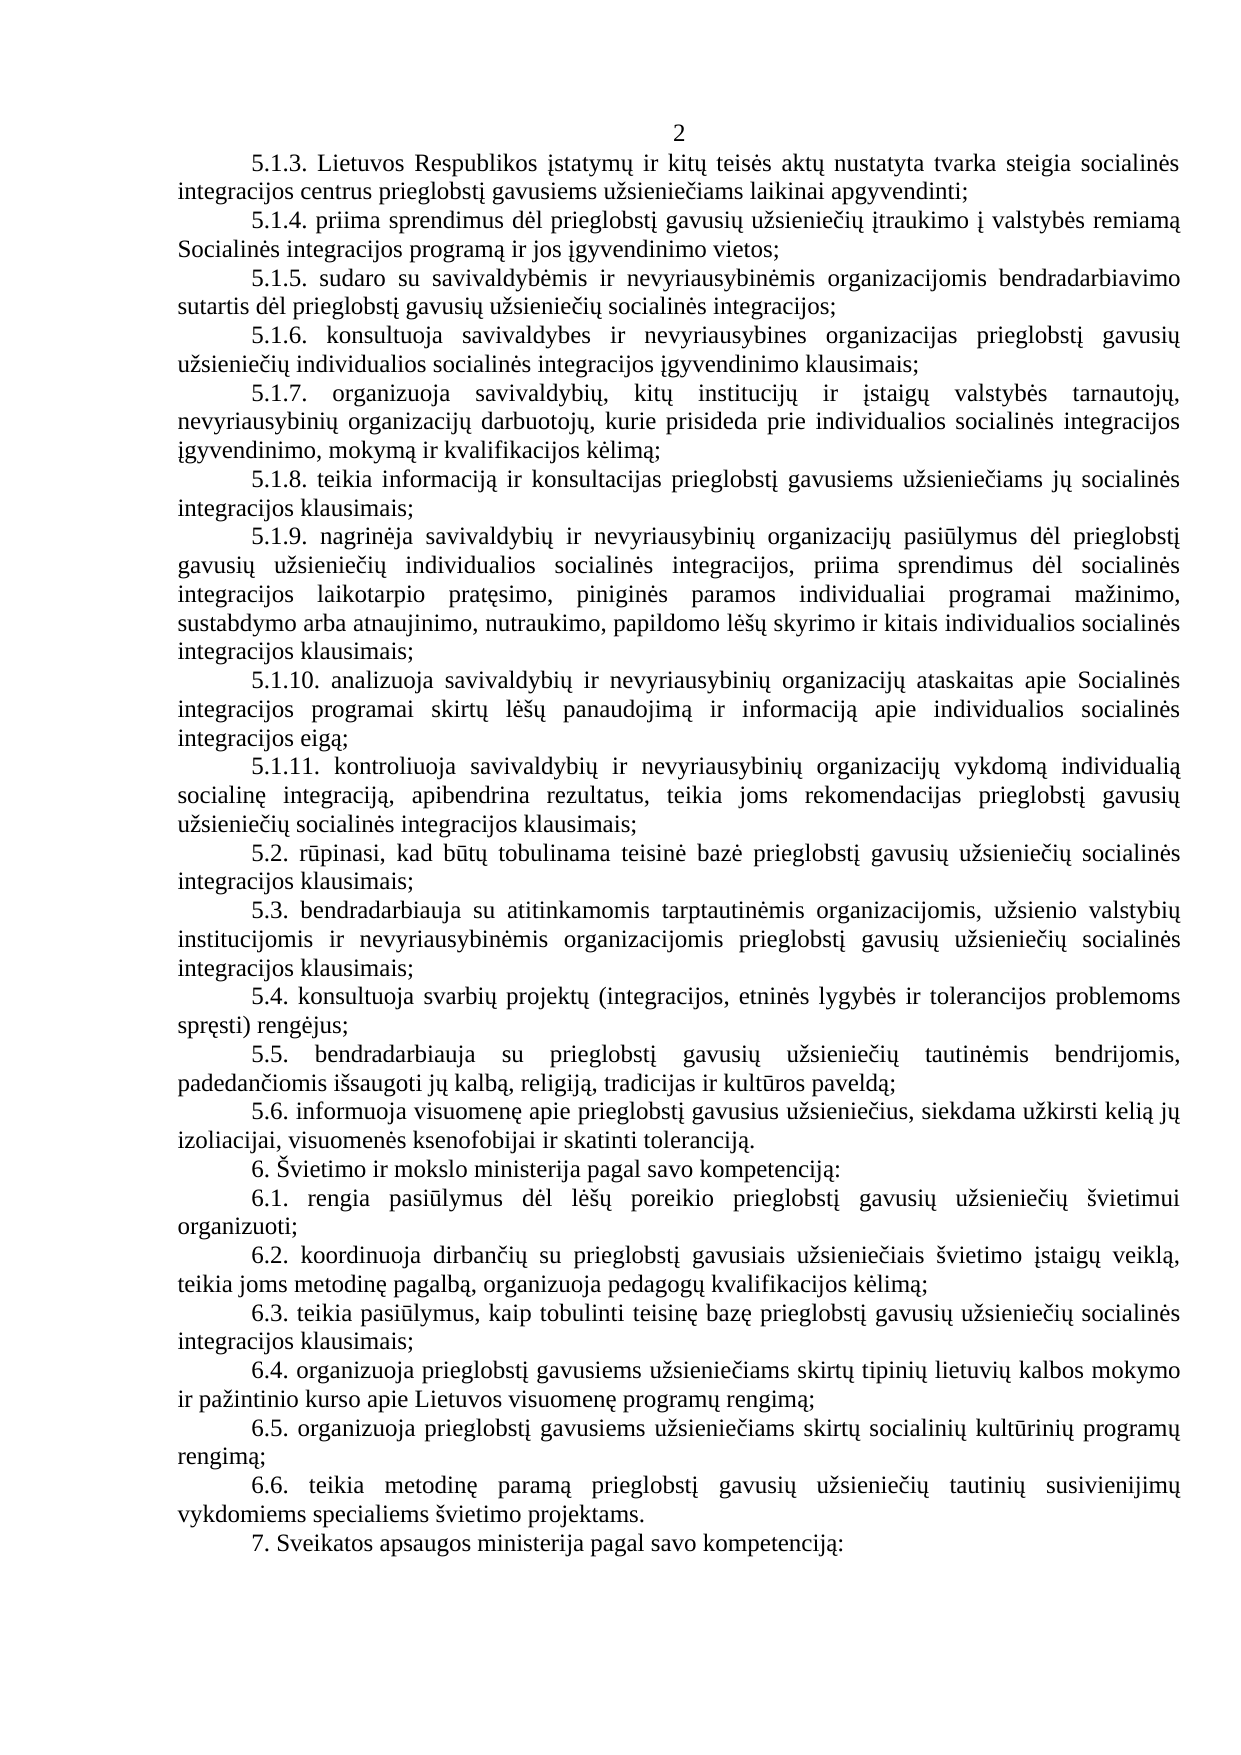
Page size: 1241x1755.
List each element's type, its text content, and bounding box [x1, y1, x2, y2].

text 6.1. rengia pasiūlymus dėl lėšų poreikio prieglobstį gavusių užsieniečių švietimui organizuoti; [177, 1183, 1181, 1240]
text 5.4. konsultuoja svarbių projektų (integracijos, etninės lygybės ir tolerancijos problemoms spręsti) rengėjus; [177, 981, 1181, 1039]
text 5.1.6. konsultuoja savivaldybes ir nevyriausybines organizacijas prieglobstį gavusių užsieniečių individualios socialinės integracijos įgyvendinimo klausimais; [177, 320, 1181, 378]
text 7. Sveikatos apsaugos ministerija pagal savo kompetenciją: [177, 1528, 1181, 1556]
text 5.1.3. Lietuvos Respublikos įstatymų ir kitų teisės aktų nustatyta tvarka steigia socialinės integracijos centrus prieglobstį gavusiems užsieniečiams laikinai apgyvendinti; [177, 148, 1181, 205]
text 6.3. teikia pasiūlymus, kaip tobulinti teisinę bazę prieglobstį gavusių užsieniečių socialinės integracijos klausimais; [177, 1298, 1181, 1355]
text 5.5. bendradarbiauja su prieglobstį gavusių užsieniečių tautinėmis bendrijomis, padedančiomis išsaugoti jų kalbą, religiją, tradicijas ir kultūros paveldą; [177, 1039, 1181, 1096]
text 5.2. rūpinasi, kad būtų tobulinama teisinė bazė prieglobstį gavusių užsieniečių socialinės integracijos klausimais; [177, 838, 1181, 895]
text 5.1.5. sudaro su savivaldybėmis ir nevyriausybinėmis organizacijomis bendradarbiavimo sutartis dėl prieglobstį gavusių užsieniečių socialinės integracijos; [177, 263, 1181, 320]
text 6.4. organizuoja prieglobstį gavusiems užsieniečiams skirtų tipinių lietuvių kalbos mokymo ir pažintinio kurso apie Lietuvos visuomenę programų rengimą; [177, 1355, 1181, 1413]
text 6.2. koordinuoja dirbančių su prieglobstį gavusiais užsieniečiais švietimo įstaigų veiklą, teikia joms metodinę pagalbą, organizuoja pedagogų kvalifikacijos kėlimą; [177, 1240, 1181, 1298]
text 6.5. organizuoja prieglobstį gavusiems užsieniečiams skirtų socialinių kultūrinių programų rengimą; [177, 1413, 1181, 1470]
text 5.1.11. kontroliuoja savivaldybių ir nevyriausybinių organizacijų vykdomą individualią socialinę integraciją, apibendrina rezultatus, teikia joms rekomendacijas prieglobstį gavusių užsieniečių socialinės integracijos klausimais; [177, 751, 1181, 838]
text 5.1.7. organizuoja savivaldybių, kitų institucijų ir įstaigų valstybės tarnautojų, nevyriausybinių organizacijų darbuotojų, kurie prisideda prie individualios socialinės integracijos įgyvendinimo, mokymą ir kvalifikacijos kėlimą; [177, 378, 1181, 464]
text 5.1.9. nagrinėja savivaldybių ir nevyriausybinių organizacijų pasiūlymus dėl prieglobstį gavusių užsieniečių individualios socialinės integracijos, priima sprendimus dėl socialinės integracijos laikotarpio pratęsimo, piniginės paramos individualiai programai mažinimo, sustabdymo arba atnaujinimo, nutraukimo, papildomo lėšų skyrimo ir kitais individualios socialinės integracijos klausimais; [177, 521, 1181, 665]
text 6.6. teikia metodinę paramą prieglobstį gavusių užsieniečių tautinių susivienijimų vykdomiems specialiems švietimo projektams. [177, 1470, 1181, 1528]
text 5.1.10. analizuoja savivaldybių ir nevyriausybinių organizacijų ataskaitas apie Socialinės integracijos programai skirtų lėšų panaudojimą ir informaciją apie individualios socialinės integracijos eigą; [177, 665, 1181, 751]
text 6. Švietimo ir mokslo ministerija pagal savo kompetenciją: [177, 1154, 1181, 1183]
text 5.1.8. teikia informaciją ir konsultacijas prieglobstį gavusiems užsieniečiams jų socialinės integracijos klausimais; [177, 464, 1181, 521]
text 5.6. informuoja visuomenę apie prieglobstį gavusius užsieniečius, siekdama užkirsti kelią jų izoliacijai, visuomenės ksenofobijai ir skatinti toleranciją. [177, 1096, 1181, 1154]
text 5.1.4. priima sprendimus dėl prieglobstį gavusių užsieniečių įtraukimo į valstybės remiamą Socialinės integracijos programą ir jos įgyvendinimo vietos; [177, 205, 1181, 263]
text 5.3. bendradarbiauja su atitinkamomis tarptautinėmis organizacijomis, užsienio valstybių institucijomis ir nevyriausybinėmis organizacijomis prieglobstį gavusių užsieniečių socialinės integracijos klausimais; [177, 895, 1181, 981]
